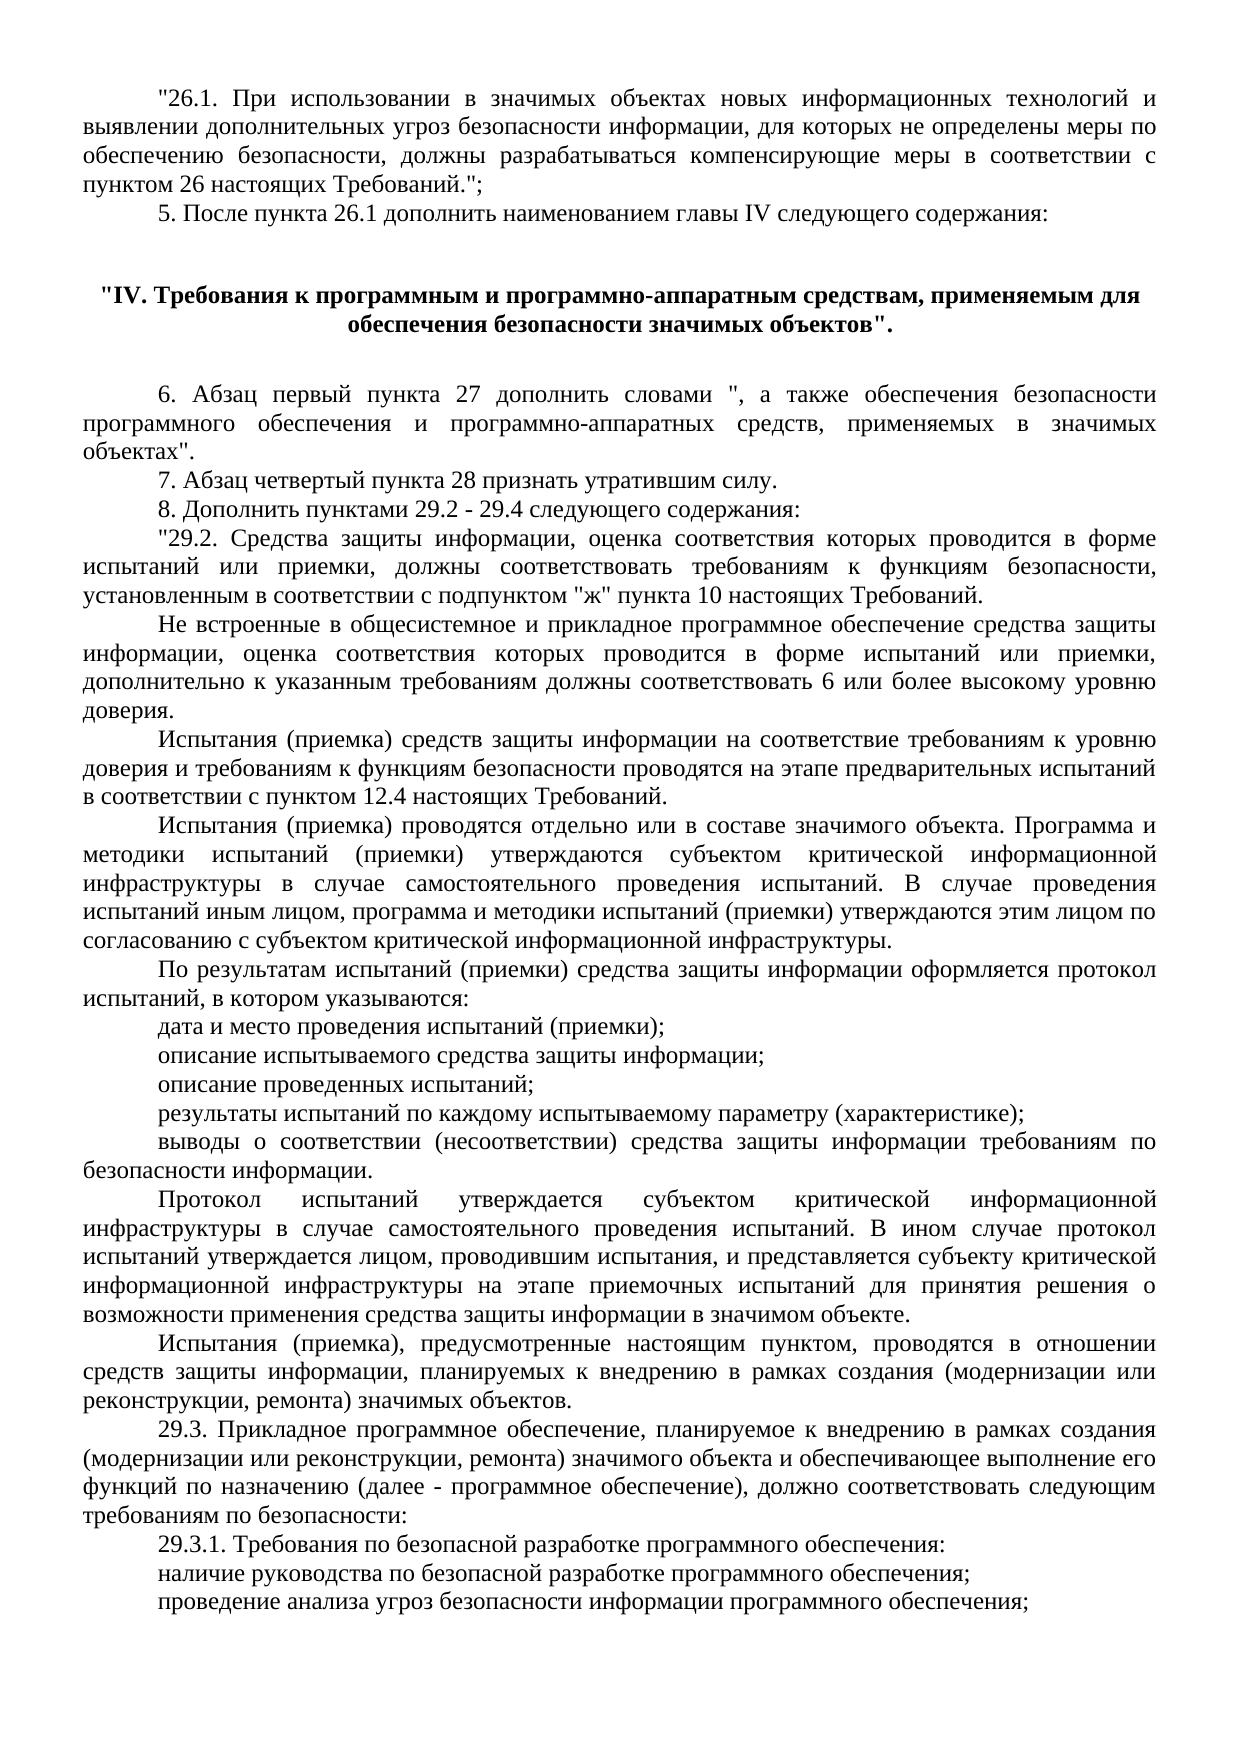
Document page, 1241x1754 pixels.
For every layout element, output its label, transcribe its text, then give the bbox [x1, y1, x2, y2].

text наличие руководства по безопасной разработке программного обеспечения; [83, 1558, 1157, 1586]
text 29.3.1. Требования по безопасной разработке программного обеспечения: [83, 1529, 1157, 1558]
text 6. Абзац первый пункта 27 дополнить словами ", а также обеспечения безопасности программного обеспечения и программно-аппаратных средств, применяемых в значимых объектах". [83, 379, 1157, 465]
text 8. Дополнить пунктами 29.2 - 29.4 следующего содержания: [83, 494, 1157, 523]
text проведение анализа угроз безопасности информации программного обеспечения; [83, 1586, 1157, 1615]
text 5. После пункта 26.1 дополнить наименованием главы IV следующего содержания: [83, 198, 1157, 226]
text 7. Абзац четвертый пункта 28 признать утратившим силу. [83, 465, 1157, 494]
text Испытания (приемка), предусмотренные настоящим пунктом, проводятся в отношении средств защиты информации, планируемых к внедрению в рамках создания (модернизации или реконструкции, ремонта) значимых объектов. [83, 1328, 1157, 1414]
text 29.3. Прикладное программное обеспечение, планируемое к внедрению в рамках создания (модернизации или реконструкции, ремонта) значимого объекта и обеспечивающее выполнение его функций по назначению (далее - программное обеспечение), должно соответствовать следующим требованиям по безопасности: [83, 1414, 1157, 1529]
text "29.2. Средства защиты информации, оценка соответствия которых проводится в форме испытаний или приемки, должны соответствовать требованиям к функциям безопасности, установленным в соответствии с подпунктом "ж" пункта 10 настоящих Требований. [83, 523, 1157, 609]
text Испытания (приемка) проводятся отдельно или в составе значимого объекта. Программа и методики испытаний (приемки) утверждаются субъектом критической информационной инфраструктуры в случае самостоятельного проведения испытаний. В случае проведения испытаний иным лицом, программа и методики испытаний (приемки) утверждаются этим лицом по согласованию с субъектом критической информационной инфраструктуры. [83, 810, 1157, 954]
text выводы о соответствии (несоответствии) средства защиты информации требованиям по безопасности информации. [83, 1126, 1157, 1184]
text результаты испытаний по каждому испытываемому параметру (характеристике); [83, 1098, 1157, 1126]
text По результатам испытаний (приемки) средства защиты информации оформляется протокол испытаний, в котором указываются: [83, 954, 1157, 1011]
subtitle "IV. Требования к программным и программно-аппаратным средствам, применяемым для обеспечения безопасности значимых объектов". [83, 280, 1157, 338]
text дата и место проведения испытаний (приемки); [83, 1011, 1157, 1040]
text Испытания (приемка) средств защиты информации на соответствие требованиям к уровню доверия и требованиям к функциям безопасности проводятся на этапе предварительных испытаний в соответствии с пунктом 12.4 настоящих Требований. [83, 724, 1157, 810]
text описание проведенных испытаний; [83, 1069, 1157, 1098]
text описание испытываемого средства защиты информации; [83, 1040, 1157, 1069]
text Протокол испытаний утверждается субъектом критической информационной инфраструктуры в случае самостоятельного проведения испытаний. В ином случае протокол испытаний утверждается лицом, проводившим испытания, и представляется субъекту критической информационной инфраструктуры на этапе приемочных испытаний для принятия решения о возможности применения средства защиты информации в значимом объекте. [83, 1184, 1157, 1328]
text "26.1. При использовании в значимых объектах новых информационных технологий и выявлении дополнительных угроз безопасности информации, для которых не определены меры по обеспечению безопасности, должны разрабатываться компенсирующие меры в соответствии с пунктом 26 настоящих Требований."; [83, 83, 1157, 198]
text Не встроенные в общесистемное и прикладное программное обеспечение средства защиты информации, оценка соответствия которых проводится в форме испытаний или приемки, дополнительно к указанным требованиям должны соответствовать 6 или более высокому уровню доверия. [83, 609, 1157, 724]
